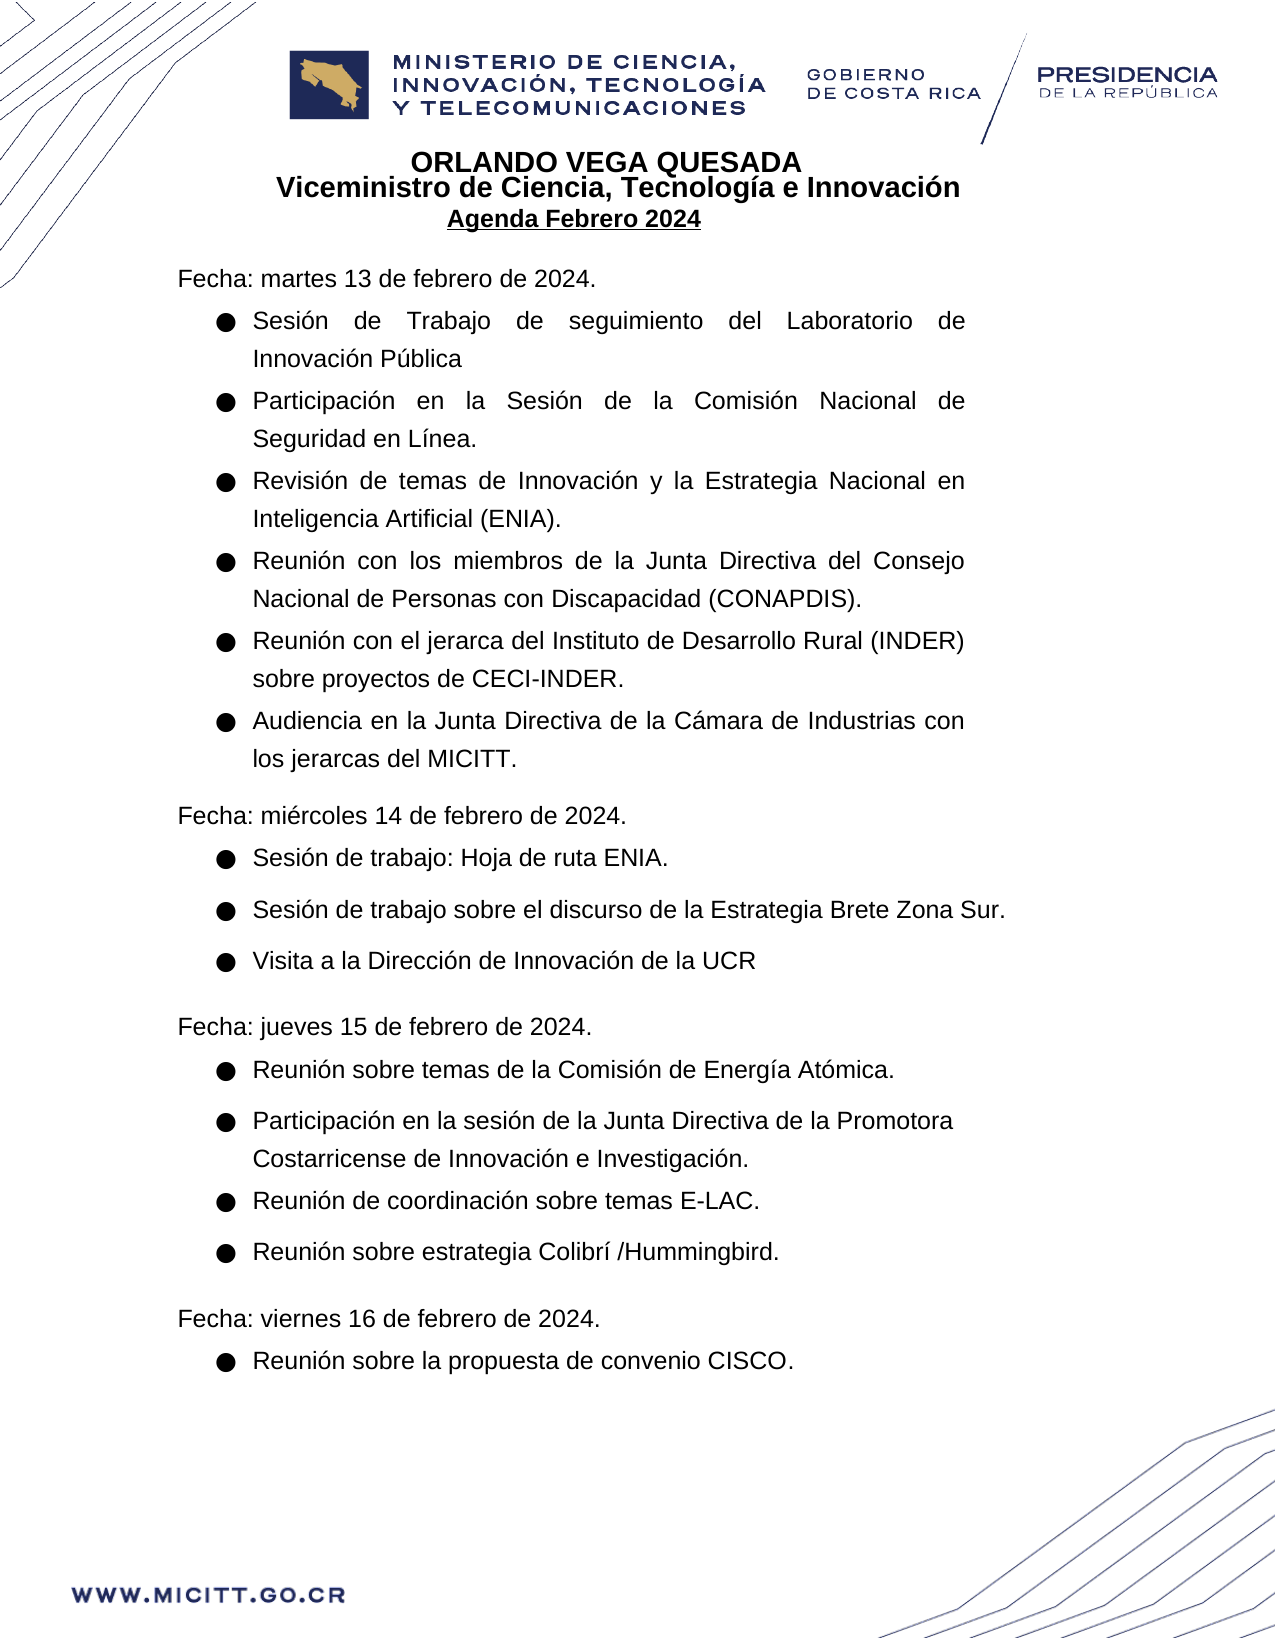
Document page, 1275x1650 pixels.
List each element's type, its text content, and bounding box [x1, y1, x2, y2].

list Reunión de coordinación sobre temas E-LAC. [215, 1172, 1098, 1223]
list Visita a la Dirección de Innovación de la UCR [215, 932, 1098, 983]
text Fecha: martes 13 de febrero de 2024. [177, 263, 1098, 292]
list Reunión con los miembros de la Junta Directiva del Consejo Nacional de Personas con Discapacidad (CONAPDIS). [215, 532, 966, 612]
text Fecha: miércoles 14 de febrero de 2024. [177, 801, 1098, 830]
picture [0, 2, 1218, 288]
list Participación en la Sesión de la Comisión Nacional de Seguridad en Línea. [215, 372, 966, 452]
text Fecha: viernes 16 de febrero de 2024. [177, 1303, 1098, 1332]
text Fecha: jueves 15 de febrero de 2024. [177, 1012, 1098, 1041]
list Sesión de trabajo sobre el discurso de la Estrategia Brete Zona Sur. [215, 881, 1098, 932]
list Reunión sobre estrategia Colibrí /Hummingbird. [215, 1223, 1098, 1275]
list Sesión de Trabajo de seguimiento del Laboratorio de Innovación Pública [215, 292, 966, 372]
list Reunión con el jerarca del Instituto de Desarrollo Rural (INDER) sobre proyectos de CECI-INDER. [215, 612, 966, 692]
list Reunión sobre temas de la Comisión de Energía Atómica. [215, 1041, 1098, 1092]
list Sesión de trabajo: Hoja de ruta ENIA. [215, 830, 1098, 881]
list Reunión sobre la propuesta de convenio CISCO. [215, 1332, 966, 1383]
list Revisión de temas de Innovación y la Estrategia Nacional en Inteligencia Artificial (ENIA). [215, 452, 966, 532]
list Audiencia en la Junta Directiva de la Cámara de Industrias con los jerarcas del MICITT. [215, 692, 966, 772]
list Participación en la sesión de la Junta Directiva de la Promotora Costarricense de Innovación e Investigación. [215, 1092, 1098, 1172]
